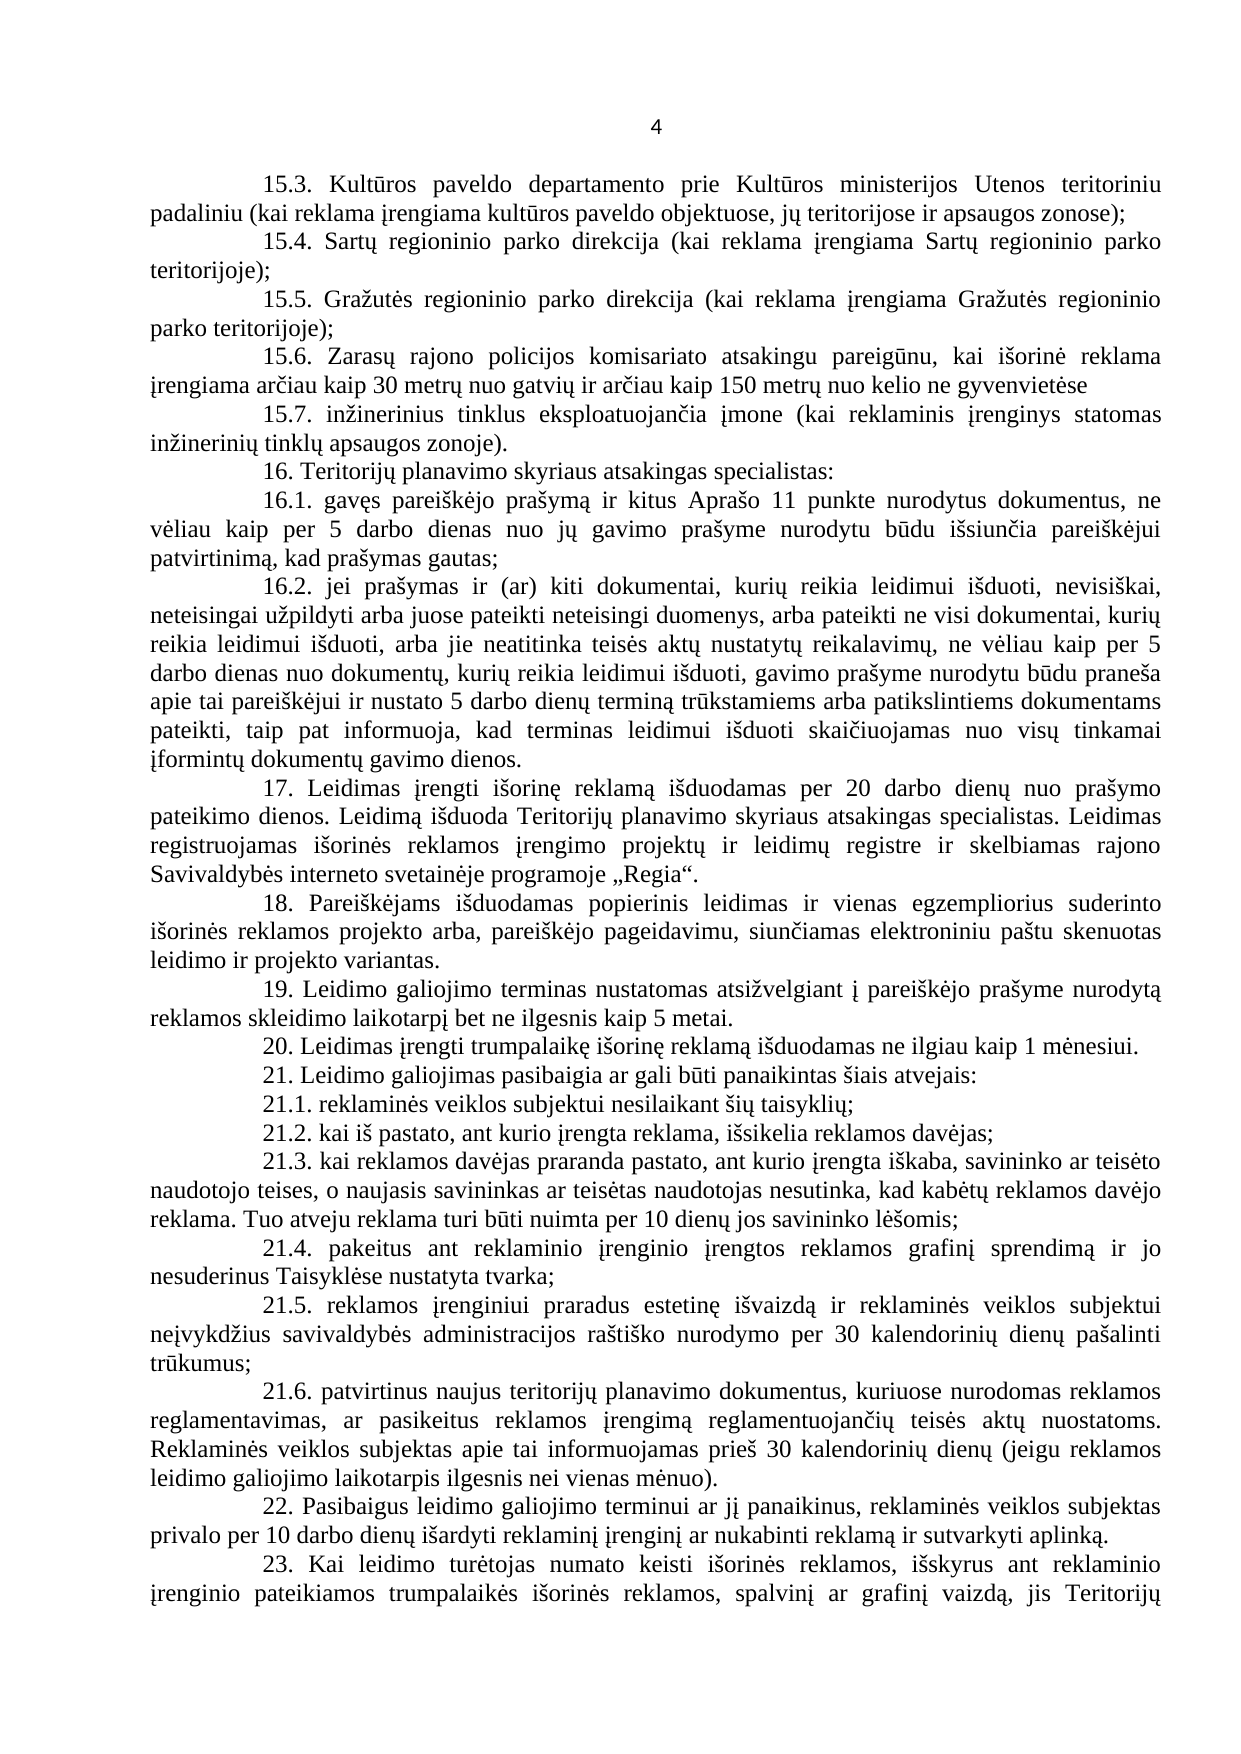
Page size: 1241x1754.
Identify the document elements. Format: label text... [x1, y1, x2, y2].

text 15.5. Gražutės regioninio parko direkcija (kai reklama įrengiama Gražutės regioninio parko teritorijoje); [150, 284, 1162, 341]
text 21.6. patvirtinus naujus teritorijų planavimo dokumentus, kuriuose nurodomas reklamos reglamentavimas, ar pasikeitus reklamos įrengimą reglamentuojančių teisės aktų nuostatoms. Reklaminės veiklos subjektas apie tai informuojamas prieš 30 kalendorinių dienų (jeigu reklamos leidimo galiojimo laikotarpis ilgesnis nei vienas mėnuo). [150, 1376, 1162, 1491]
text 21. Leidimo galiojimas pasibaigia ar gali būti panaikintas šiais atvejais: [150, 1060, 1162, 1089]
text 16. Teritorijų planavimo skyriaus atsakingas specialistas: [150, 456, 1162, 485]
text 21.5. reklamos įrenginiui praradus estetinę išvaizdą ir reklaminės veiklos subjektui neįvykdžius savivaldybės administracijos raštiško nurodymo per 30 kalendorinių dienų pašalinti trūkumus; [150, 1290, 1162, 1376]
text 16.2. jei prašymas ir (ar) kiti dokumentai, kurių reikia leidimui išduoti, nevisiškai, neteisingai užpildyti arba juose pateikti neteisingi duomenys, arba pateikti ne visi dokumentai, kurių reikia leidimui išduoti, arba jie neatitinka teisės aktų nustatytų reikalavimų, ne vėliau kaip per 5 darbo dienas nuo dokumentų, kurių reikia leidimui išduoti, gavimo prašyme nurodytu būdu praneša apie tai pareiškėjui ir nustato 5 darbo dienų terminą trūkstamiems arba patikslintiems dokumentams pateikti, taip pat informuoja, kad terminas leidimui išduoti skaičiuojamas nuo visų tinkamai įformintų dokumentų gavimo dienos. [150, 571, 1162, 773]
text 20. Leidimas įrengti trumpalaikę išorinę reklamą išduodamas ne ilgiau kaip 1 mėnesiui. [150, 1031, 1162, 1060]
text 15.3. Kultūros paveldo departamento prie Kultūros ministerijos Utenos teritoriniu padaliniu (kai reklama įrengiama kultūros paveldo objektuose, jų teritorijose ir apsaugos zonose); [150, 169, 1162, 226]
text 15.7. inžinerinius tinklus eksploatuojančia įmone (kai reklaminis įrenginys statomas inžinerinių tinklų apsaugos zonoje). [150, 399, 1162, 456]
text 21.3. kai reklamos davėjas praranda pastato, ant kurio įrengta iškaba, savininko ar teisėto naudotojo teises, o naujasis savininkas ar teisėtas naudotojas nesutinka, kad kabėtų reklamos davėjo reklama. Tuo atveju reklama turi būti nuimta per 10 dienų jos savininko lėšomis; [150, 1146, 1162, 1233]
text 22. Pasibaigus leidimo galiojimo terminui ar jį panaikinus, reklaminės veiklos subjektas privalo per 10 darbo dienų išardyti reklaminį įrenginį ar nukabinti reklamą ir sutvarkyti aplinką. [150, 1491, 1162, 1549]
text 16.1. gavęs pareiškėjo prašymą ir kitus Aprašo 11 punkte nurodytus dokumentus, ne vėliau kaip per 5 darbo dienas nuo jų gavimo prašyme nurodytu būdu išsiunčia pareiškėjui patvirtinimą, kad prašymas gautas; [150, 485, 1162, 571]
text 17. Leidimas įrengti išorinę reklamą išduodamas per 20 darbo dienų nuo prašymo pateikimo dienos. Leidimą išduoda Teritorijų planavimo skyriaus atsakingas specialistas. Leidimas registruojamas išorinės reklamos įrengimo projektų ir leidimų registre ir skelbiamas rajono Savivaldybės interneto svetainėje programoje „Regia“. [150, 773, 1162, 888]
text 21.2. kai iš pastato, ant kurio įrengta reklama, išsikelia reklamos davėjas; [150, 1118, 1162, 1146]
text 18. Pareiškėjams išduodamas popierinis leidimas ir vienas egzempliorius suderinto išorinės reklamos projekto arba, pareiškėjo pageidavimu, siunčiamas elektroniniu paštu skenuotas leidimo ir projekto variantas. [150, 888, 1162, 974]
text 21.4. pakeitus ant reklaminio įrenginio įrengtos reklamos grafinį sprendimą ir jo nesuderinus Taisyklėse nustatyta tvarka; [150, 1233, 1162, 1290]
text 23. Kai leidimo turėtojas numato keisti išorinės reklamos, išskyrus ant reklaminio įrenginio pateikiamos trumpalaikės išorinės reklamos, spalvinį ar grafinį vaizdą, jis Teritorijų [150, 1549, 1162, 1606]
text 21.1. reklaminės veiklos subjektui nesilaikant šių taisyklių; [150, 1089, 1162, 1118]
text 19. Leidimo galiojimo terminas nustatomas atsižvelgiant į pareiškėjo prašyme nurodytą reklamos skleidimo laikotarpį bet ne ilgesnis kaip 5 metai. [150, 974, 1162, 1031]
text 15.4. Sartų regioninio parko direkcija (kai reklama įrengiama Sartų regioninio parko teritorijoje); [150, 226, 1162, 284]
text 15.6. Zarasų rajono policijos komisariato atsakingu pareigūnu, kai išorinė reklama įrengiama arčiau kaip 30 metrų nuo gatvių ir arčiau kaip 150 metrų nuo kelio ne gyvenvietėse [150, 341, 1162, 399]
